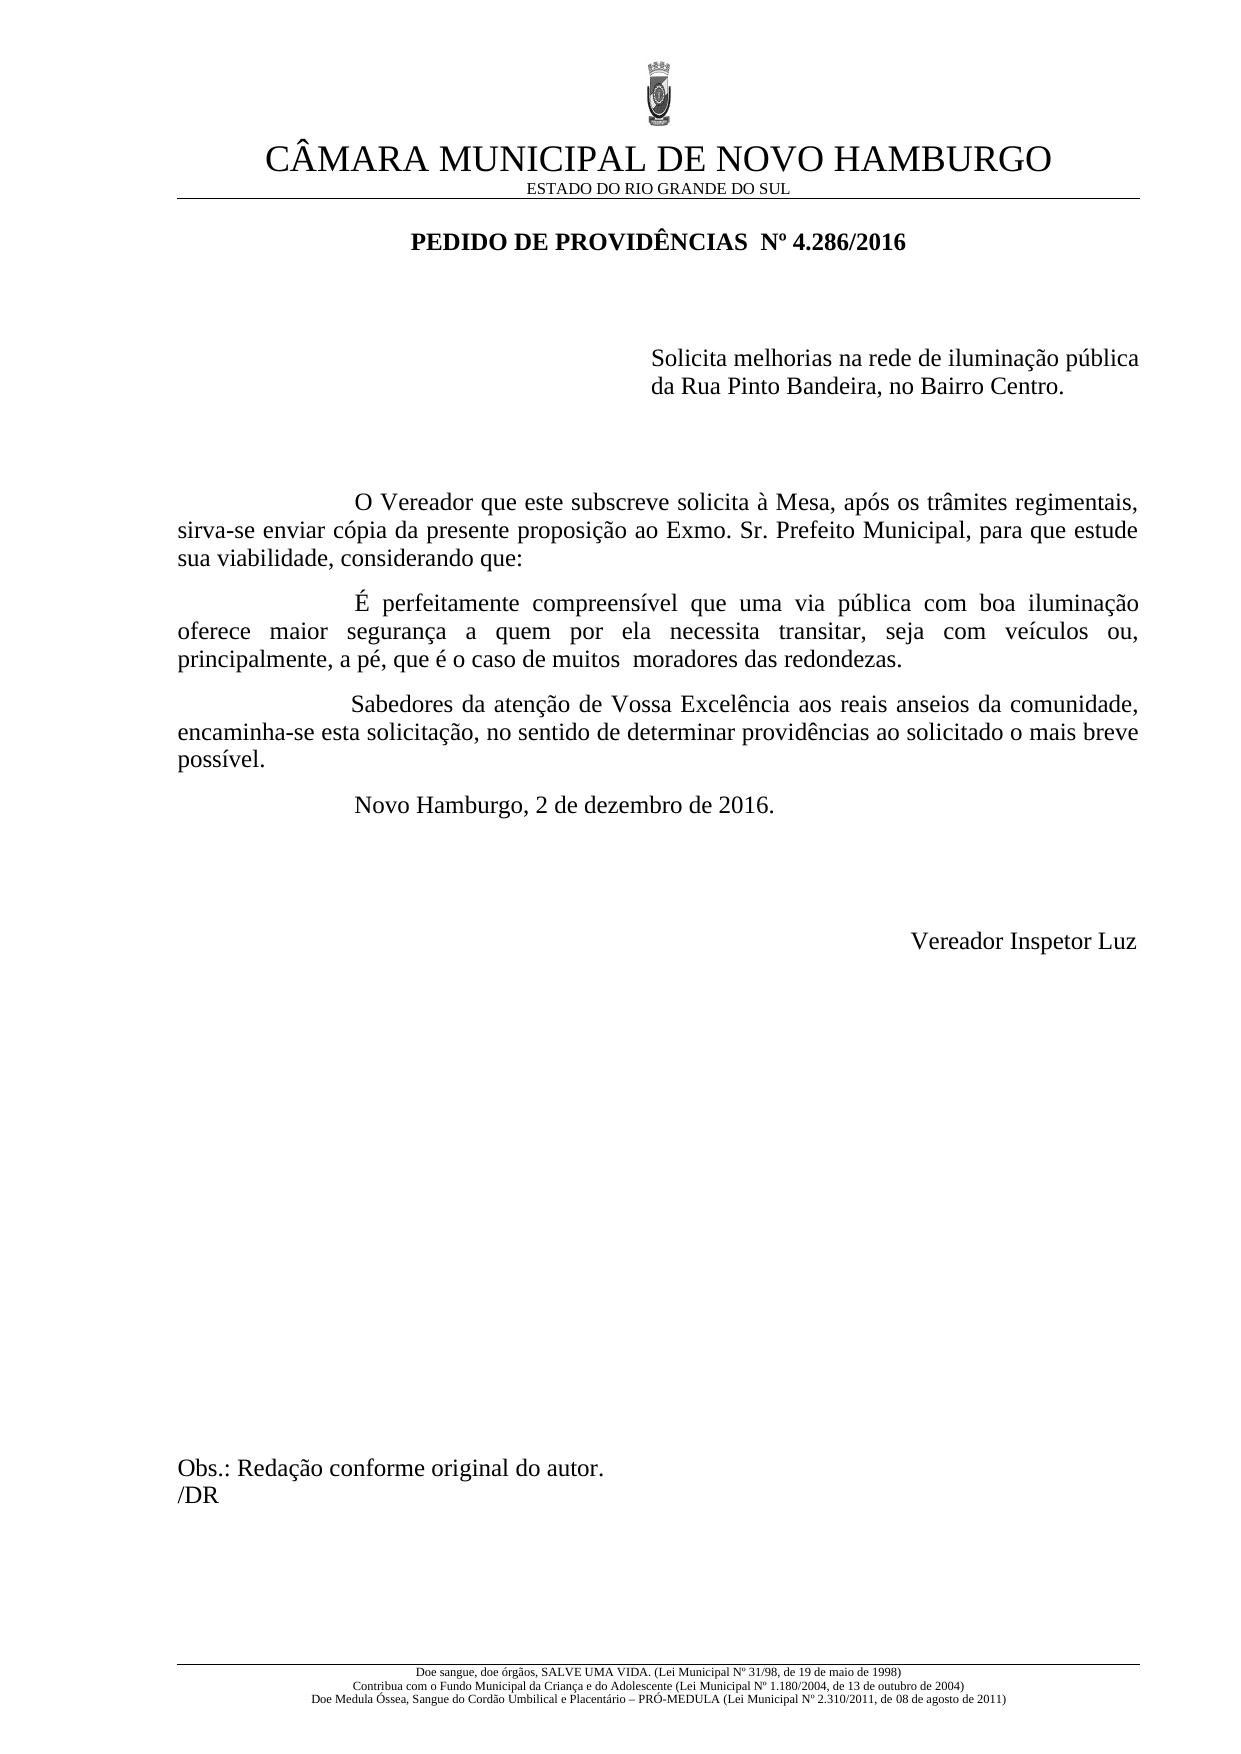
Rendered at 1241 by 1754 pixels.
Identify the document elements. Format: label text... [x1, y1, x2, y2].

text O Vereador que este subscreve solicita à Mesa, após os trâmites regimentais, sirva-se enviar cópia da presente proposição ao Exmo. Sr. Prefeito Municipal, para que estude sua viabilidade, considerando que: [177, 488, 1140, 572]
text /DR [177, 1481, 1140, 1509]
text Sabedores da atenção de Vossa Excelência aos reais anseios da comunidade, encaminha-se esta solicitação, no sentido de determinar providências ao solicitado o mais breve possível. [177, 690, 1140, 773]
text Vereador Inspetor Luz [177, 927, 1140, 955]
text Obs.: Redação conforme original do autor. [177, 1454, 1140, 1481]
text Novo Hamburgo, 2 de dezembro de 2016. [177, 791, 1140, 819]
text PEDIDO DE PROVIDÊNCIAS Nº 4.286/2016 [177, 228, 1140, 256]
text É perfeitamente compreensível que uma via pública com boa iluminação oferece maior segurança a quem por ela necessita transitar, seja com veículos ou, principalmente, a pé, que é o caso de muitos moradores das redondezas. [177, 589, 1140, 672]
text Solicita melhorias na rede de iluminação pública da Rua Pinto Bandeira, no Bairro Centro. [651, 344, 1140, 400]
